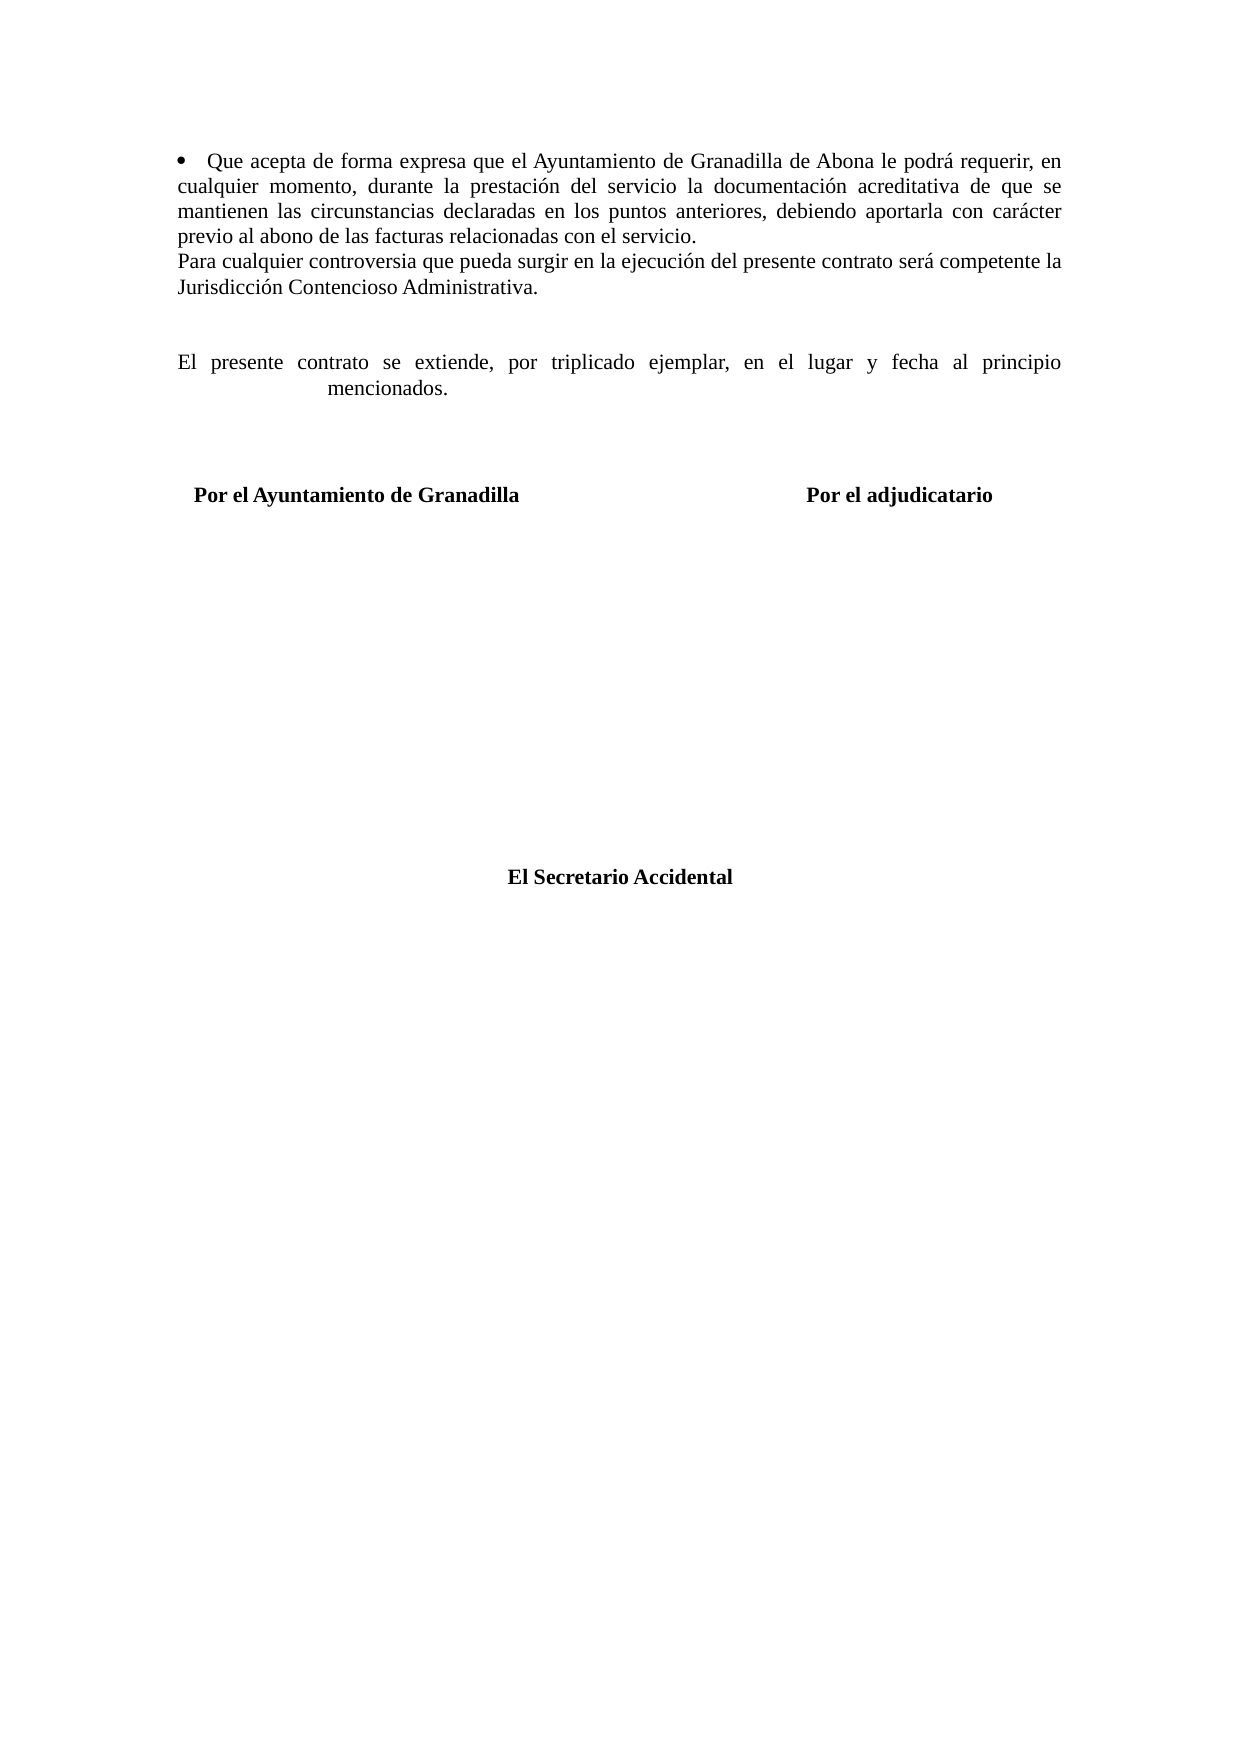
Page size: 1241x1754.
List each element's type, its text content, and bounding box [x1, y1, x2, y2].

text Por el Ayuntamiento de Granadilla Por el adjudicatario [177, 482, 1063, 508]
text Para cualquier controversia que pueda surgir en la ejecución del presente contrato será competente la Jurisdicción Contencioso Administrativa. [177, 248, 1063, 299]
list Que acepta de forma expresa que el Ayuntamiento de Granadilla de Abona le podrá requerir, en cualquier momento, durante la prestación del servicio la documentación acreditativa de que se mantienen las circunstancias declaradas en los puntos anteriores, debiendo aportarla con carácter previo al abono de las facturas relacionadas con el servicio. [177, 148, 1063, 248]
text El Secretario Accidental [177, 864, 1063, 889]
subtitle El presente contrato se extiende, por triplicado ejemplar, en el lugar y fecha al principio mencionados. [177, 349, 1063, 400]
